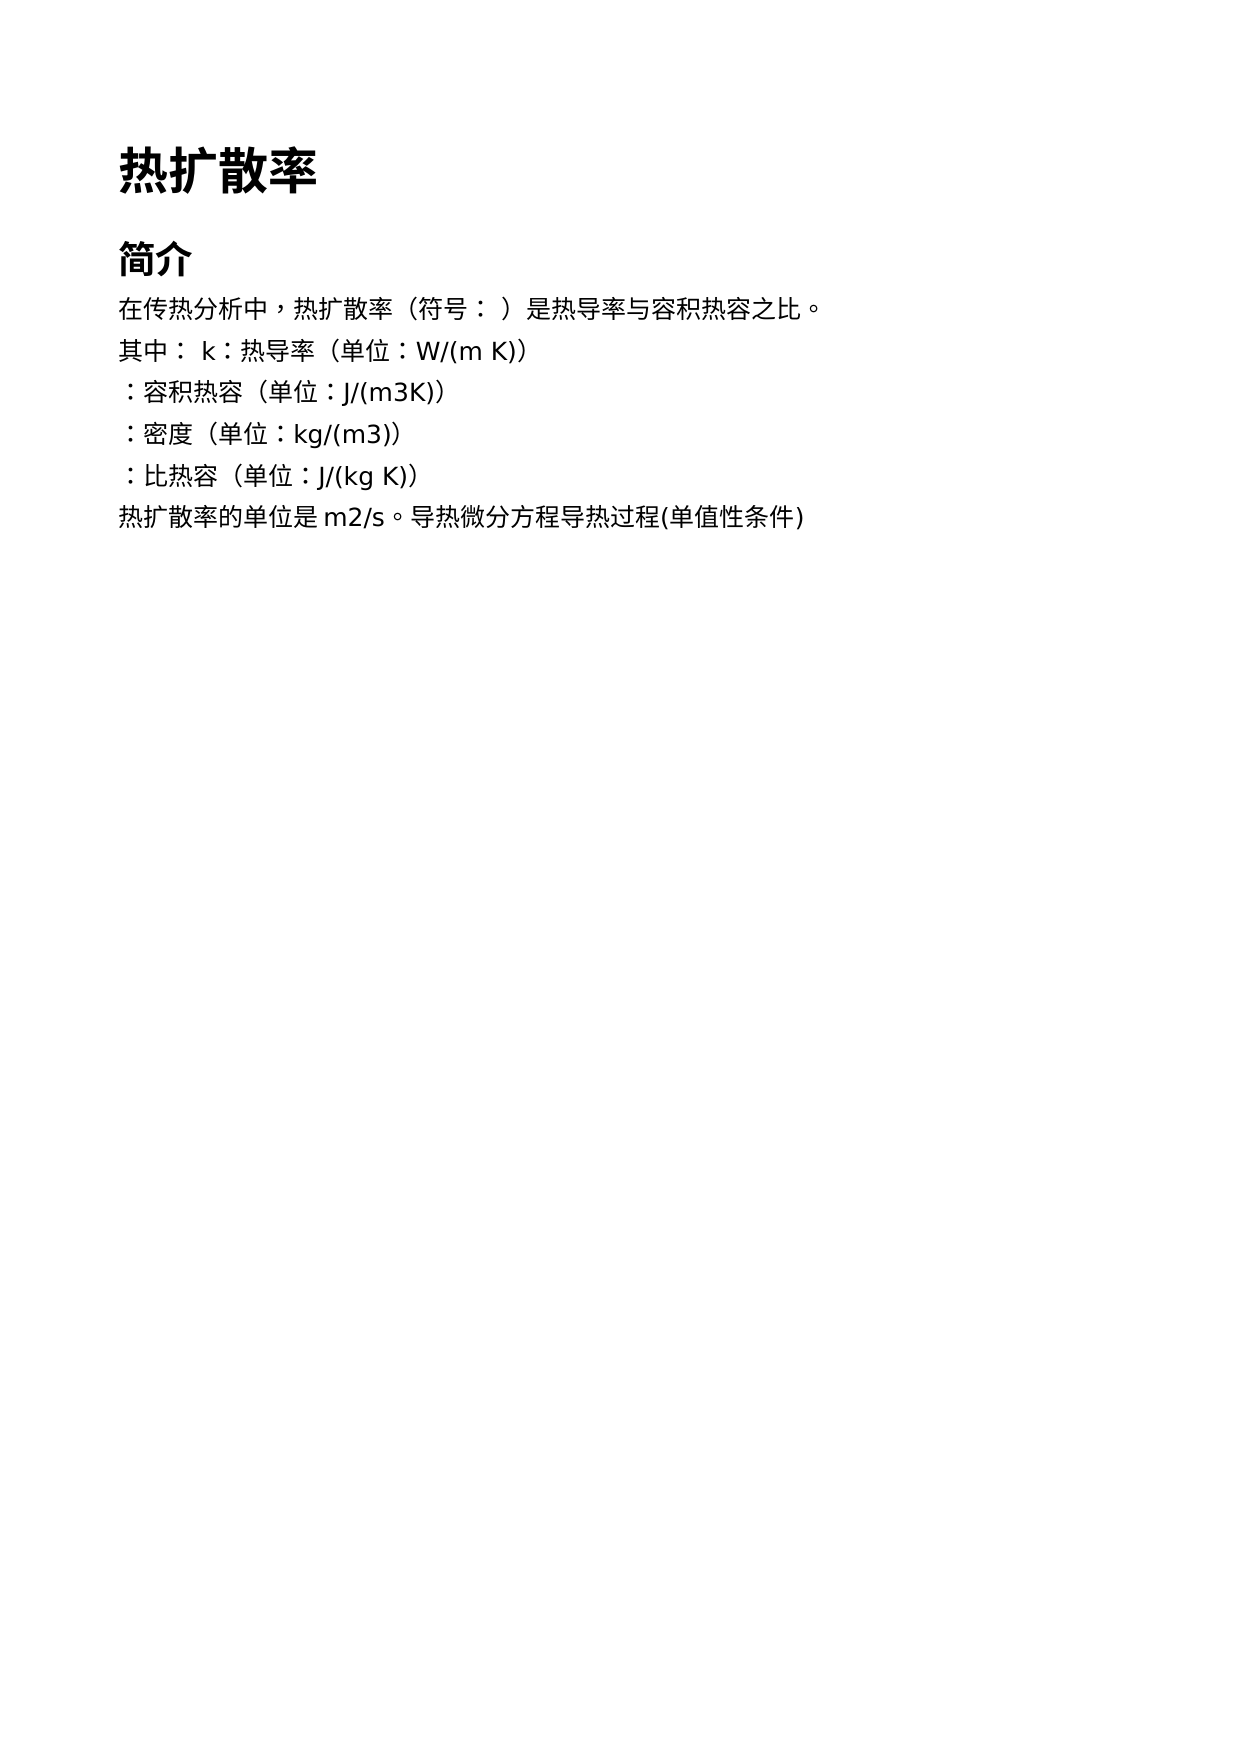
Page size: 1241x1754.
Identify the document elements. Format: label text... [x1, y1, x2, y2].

text ：容积热容（单位：J/(m3K)） [118, 378, 1122, 407]
subtitle 简介 [118, 239, 1122, 282]
text 在传热分析中，热扩散率（符号： ）是热导率与容积热容之比。 [118, 295, 1122, 324]
text 其中： k：热导率（单位：W/(m K)） [118, 337, 1122, 366]
text 热扩散率的单位是m2/s。导热微分方程导热过程(单值性条件) [118, 503, 1122, 532]
text ：比热容（单位：J/(kg K)） [118, 462, 1122, 491]
text ：密度（单位：kg/(m3)） [118, 420, 1122, 449]
subtitle 热扩散率 [118, 143, 1122, 201]
